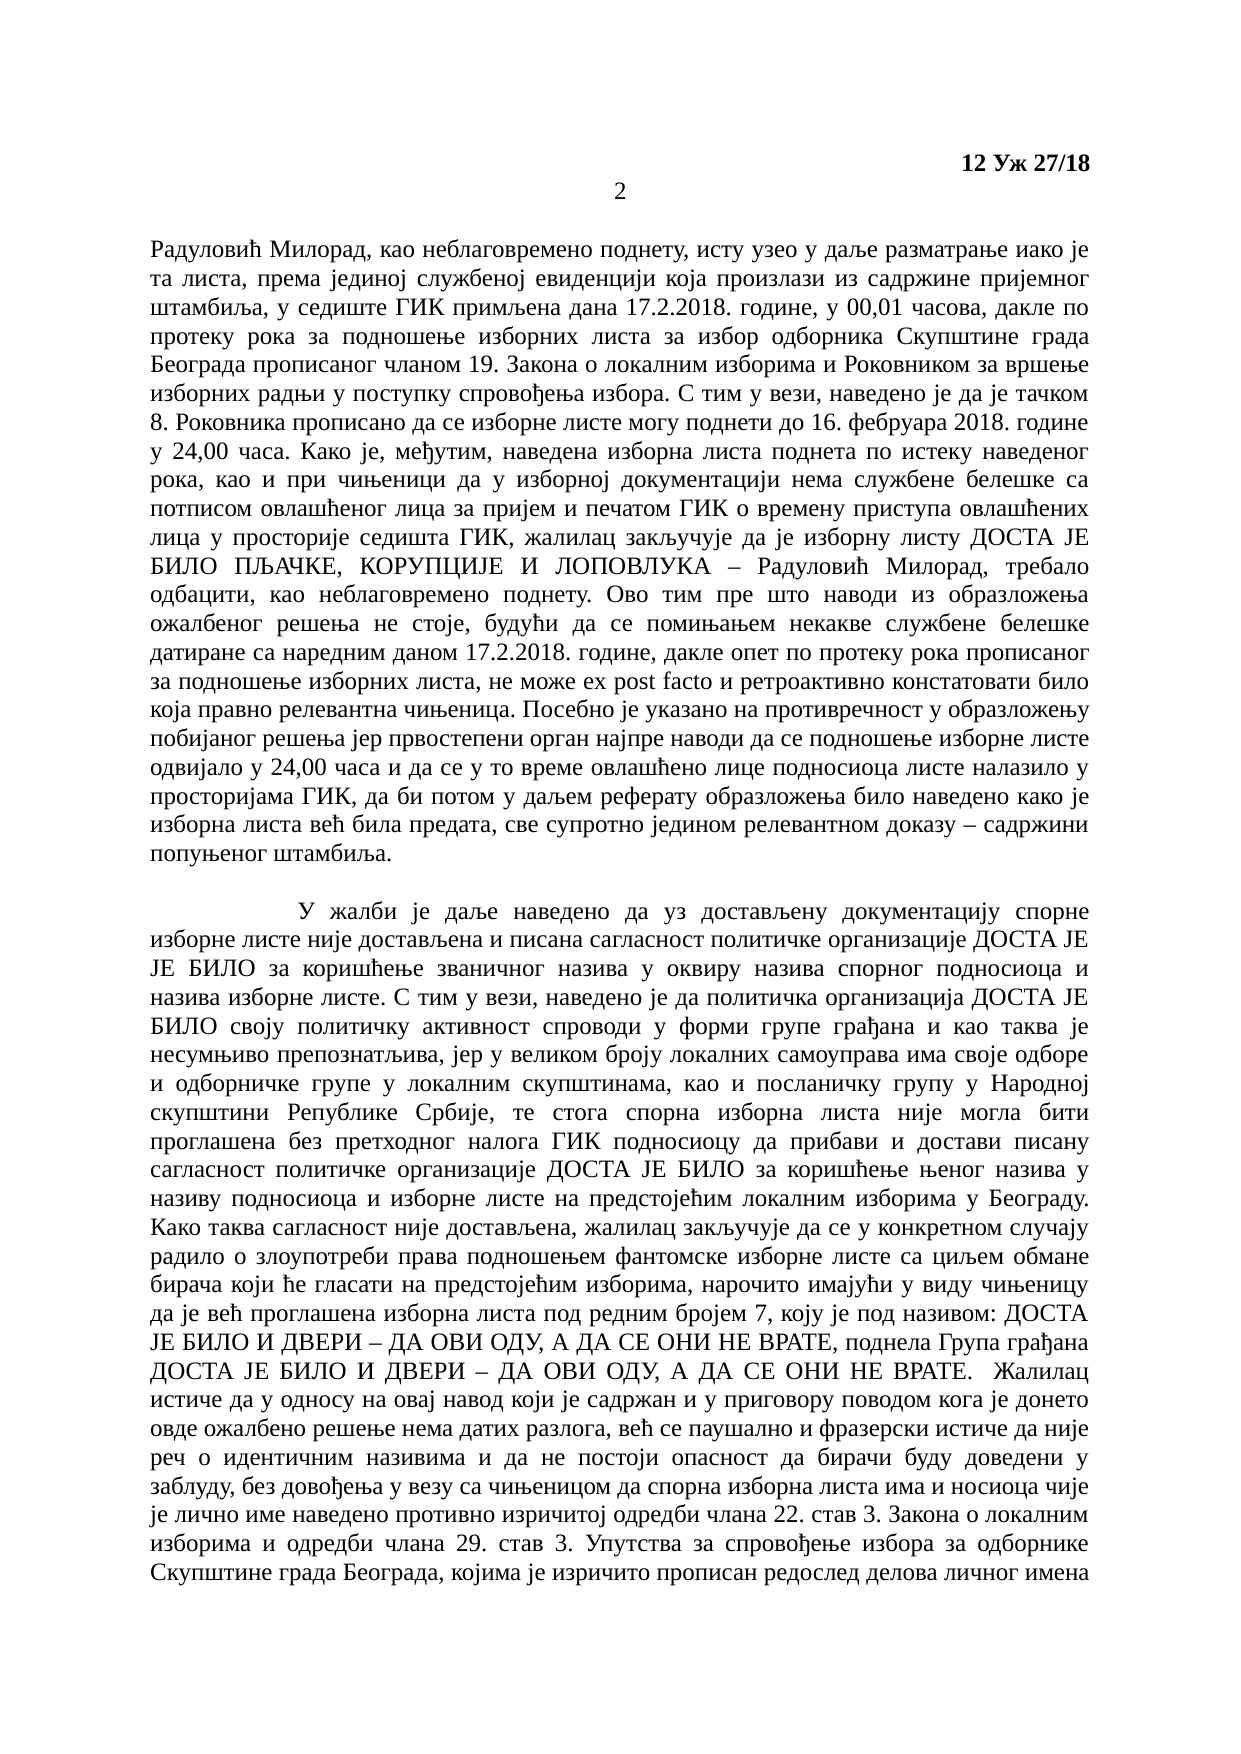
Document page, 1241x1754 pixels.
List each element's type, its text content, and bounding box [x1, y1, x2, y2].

text Радуловић Милорад, као неблаговремено поднету, исту узео у даље разматрање иако је та листа, према јединој службеној евиденцији која произлази из садржине пријемног штамбиља, у седиште ГИК примљена дана 17.2.2018. године, у 00,01 часова, дакле по протеку рока за подношење изборних листа за избор одборника Скупштине града Београда прописаног чланом 19. Закона о локалним изборима и Роковником за вршење изборних радњи у поступку спровођења избора. С тим у вези, наведено је да је тачком 8. Роковника прописано да се изборне листе могу поднети до 16. фебруара 2018. године у 24,00 часа. Како је, међутим, наведена изборна листа поднета по истеку наведеног рока, као и при чињеници да у изборној документацији нема службене белешке са потписом овлашћеног лица за пријем и печатом ГИК о времену приступа овлашћених лица у просторије седишта ГИК, жалилац закључује да је изборну листу ДОСТА ЈЕ БИЛО ПЉАЧКЕ, КОРУПЦИЈЕ И ЛОПОВЛУКА – Радуловић Милорад, требало одбацити, као неблаговремено поднету. Ово тим пре што наводи из образложења ожалбеног решења не стоје, будући да се помињањем некакве службене белешке датиране са наредним даном 17.2.2018. године, дакле опет по протеку рока прописаног за подношење изборних листа, не може ex post facto и ретроактивно констатовати било која правно релевантна чињеница. Посебно је указано на противречност у образложењу побијаног решења јер првостепени орган најпре наводи да се подношење изборне листе одвијало у 24,00 часа и да се у то време овлашћено лице подносиоца листе налазило у просторијама ГИК, да би потом у даљем реферату образложења било наведено како је изборна листа већ била предата, све супротно једином релевантном доказу – садржини попуњеног штамбиља. [150, 234, 1090, 867]
text У жалби је даље наведено да уз достављену документацију спорне изборне листе није достављена и писана сагласност политичке организације ДОСТА ЈЕ ЈЕ БИЛО за коришћење званичног назива у оквиру назива спорног подносиоца и назива изборне листе. С тим у вези, наведено је да политичка организација ДОСТА ЈЕ БИЛО своју политичку активност спроводи у форми групе грађана и као таква је несумњиво препознатљива, јер у великом броју локалних самоуправа има своје одборе и одборничке групе у локалним скупштинама, као и посланичку групу у Народној скупштини Републике Србије, те стога спорна изборна листа није могла бити проглашена без претходног налога ГИК подносиоцу да прибави и достави писану сагласност политичке организације ДОСТА ЈЕ БИЛО за коришћење њеног назива у називу подносиоца и изборне листе на предстојећим локалним изборима у Београду. Како таква сагласност није достављена, жалилац закључује да се у конкретном случају радило о злоупотреби права подношењем фантомске изборне листе са циљем обмане бирача који ће гласати на предстојећим изборима, нарочито имајући у виду чињеницу да је већ проглашена изборна листа под редним бројем 7, коју је под називом: ДОСТА ЈЕ БИЛО И ДВЕРИ – ДА ОВИ ОДУ, А ДА СЕ ОНИ НЕ ВРАТЕ, поднела Група грађана ДОСТА ЈЕ БИЛО И ДВЕРИ – ДА ОВИ ОДУ, А ДА СЕ ОНИ НЕ ВРАТЕ. Жалилац истиче да у односу на овај навод који је садржан и у приговору поводом кога је донето овде ожалбено решење нема датих разлога, већ се паушално и фразерски истиче да није реч о идентичним називима и да не постоји опасност да бирачи буду доведени у заблуду, без довођења у везу са чињеницом да спорна изборна листа има и носиоца чије је лично име наведено противно изричитој одредби члана 22. став 3. Закона о локалним изборима и одредби члана 29. став 3. Упутства за спровођење избора за одборнике Скупштине града Београда, којима је изричито прописан редослед делова личног имена [150, 896, 1090, 1586]
